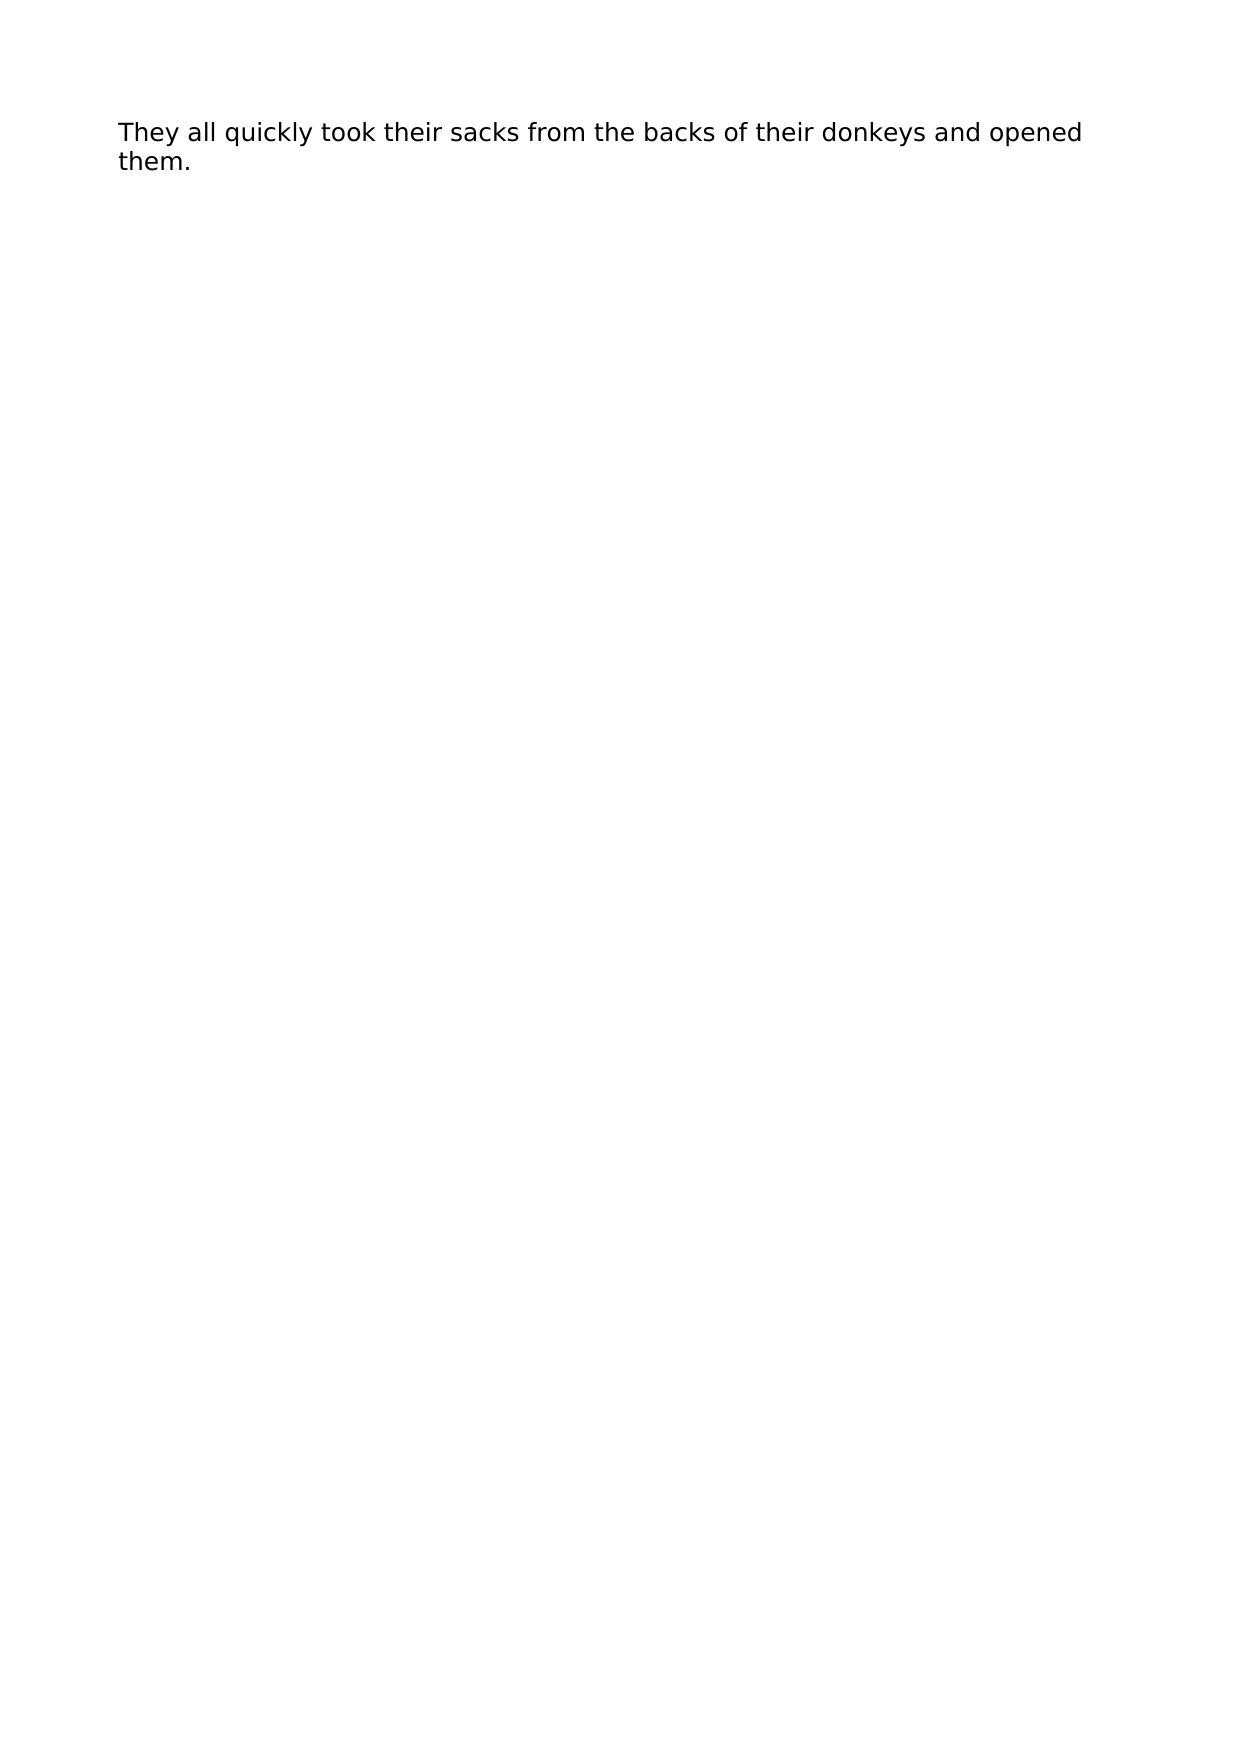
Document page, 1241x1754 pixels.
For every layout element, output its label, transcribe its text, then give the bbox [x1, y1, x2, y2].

text They all quickly took their sacks from the backs of their donkeys and opened them. [118, 118, 1122, 176]
